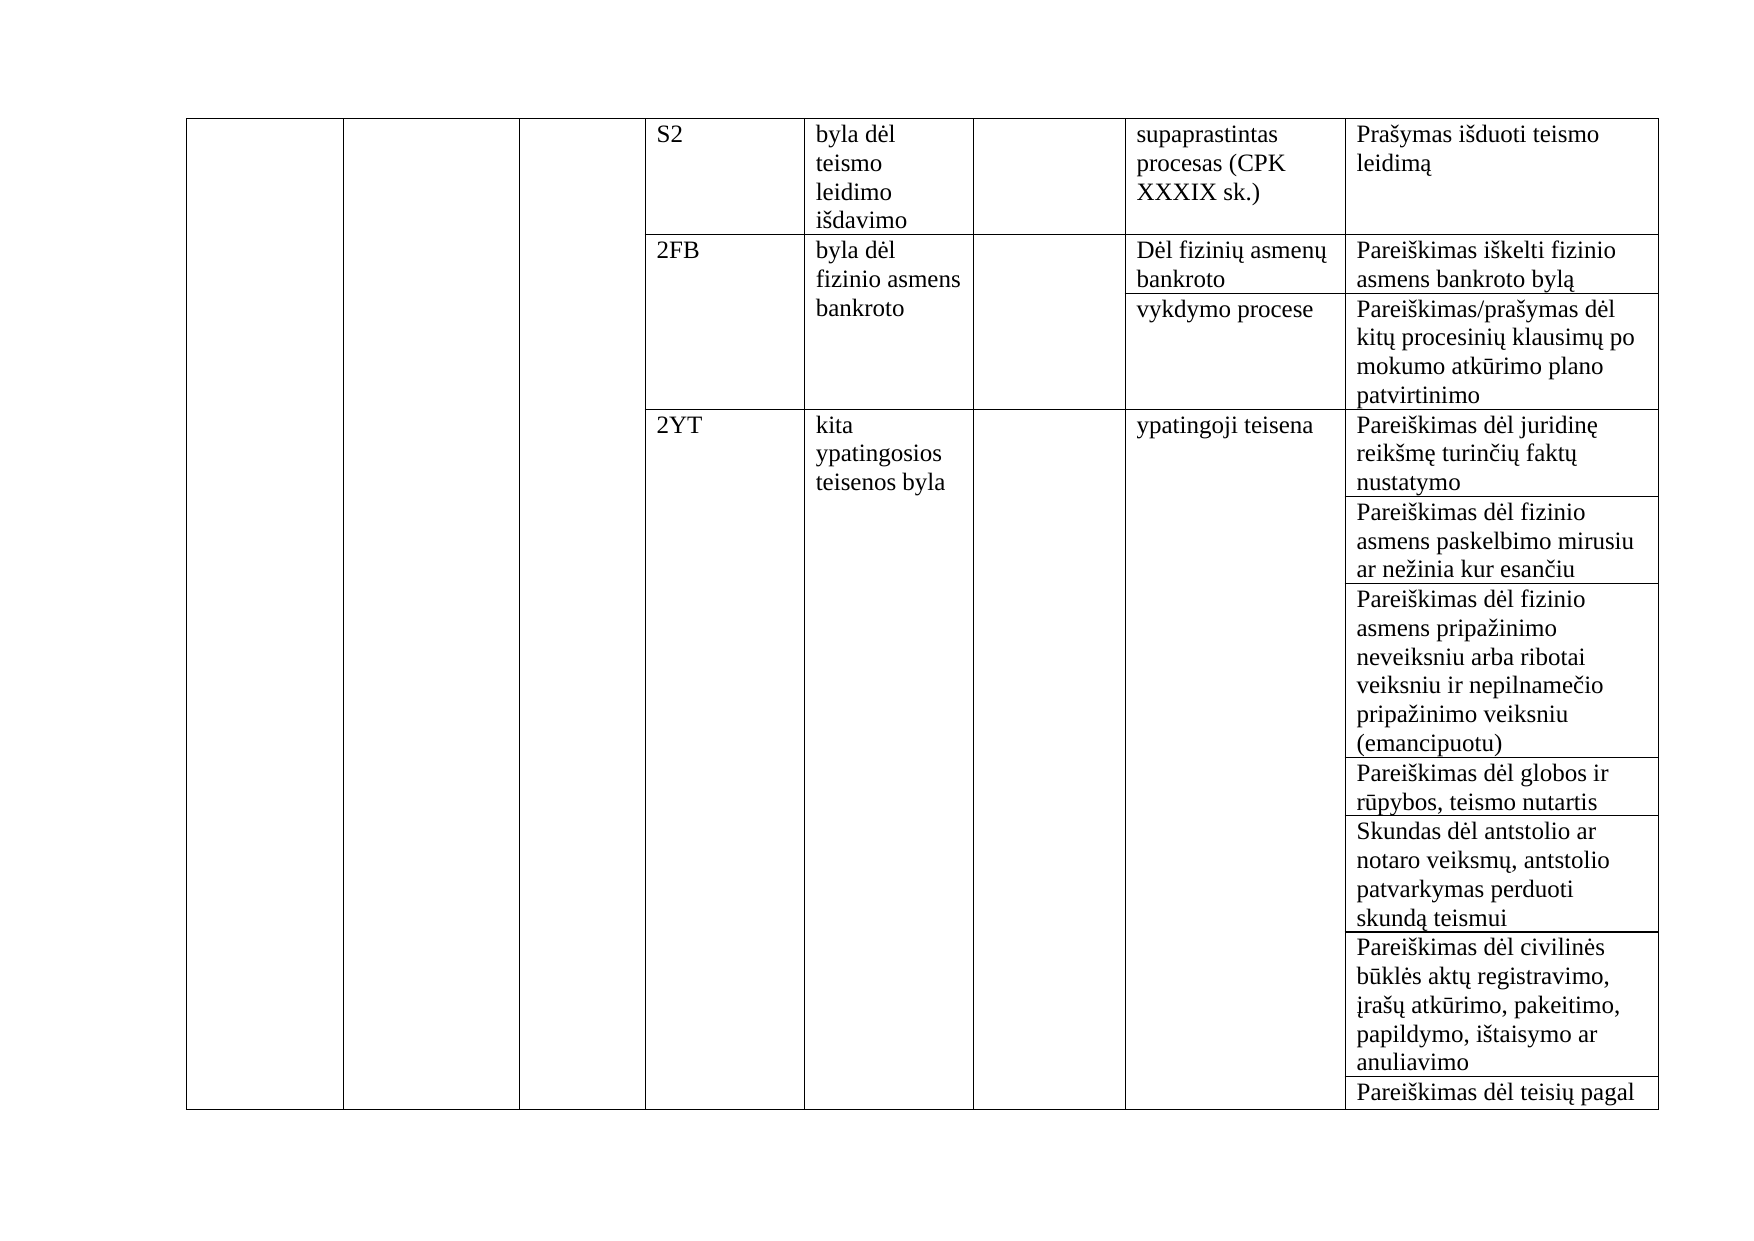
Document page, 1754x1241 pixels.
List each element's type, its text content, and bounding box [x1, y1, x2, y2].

table_cell S2 [646, 119, 804, 234]
table_cell Skundas dėl antstolio ar notaro veiksmų, antstolio patvarkymas perduoti skundą teismui [1346, 816, 1658, 931]
table_cell [187, 119, 343, 1109]
table_cell Pareiškimas dėl civilinės būklės aktų registravimo, įrašų atkūrimo, pakeitimo, papildymo, ištaisymo ar anuliavimo [1346, 933, 1658, 1076]
table_cell byla dėl teismo leidimo išdavimo [805, 119, 973, 234]
table_cell Pareiškimas dėl teisių pagal [1346, 1077, 1658, 1109]
table_cell 2YT [646, 410, 804, 1109]
table_cell [974, 235, 1125, 409]
table_cell Pareiškimas dėl globos ir rūpybos, teismo nutartis [1346, 758, 1658, 815]
table_cell Prašymas išduoti teismo leidimą [1346, 119, 1658, 234]
table_cell supaprastintas procesas (CPK XXXIX sk.) [1126, 119, 1345, 234]
table_cell Pareiškimas dėl juridinę reikšmę turinčių faktų nustatymo [1346, 410, 1658, 496]
table_cell [520, 119, 645, 1109]
table_cell vykdymo procese [1126, 294, 1345, 409]
table_cell 2FB [646, 235, 804, 409]
table_cell Pareiškimas dėl fizinio asmens pripažinimo neveiksniu arba ribotai veiksniu ir nepilnamečio pripažinimo veiksniu (emancipuotu) [1346, 584, 1658, 757]
table_cell [344, 119, 519, 1109]
table_cell Pareiškimas dėl fizinio asmens paskelbimo mirusiu ar nežinia kur esančiu [1346, 497, 1658, 583]
table_cell Pareiškimas iškelti fizinio asmens bankroto bylą [1346, 235, 1658, 293]
table_cell [974, 119, 1125, 234]
table_cell Dėl fizinių asmenų bankroto [1126, 235, 1345, 293]
table_cell ypatingoji teisena [1126, 410, 1345, 1109]
table_cell byla dėl fizinio asmens bankroto [805, 235, 973, 409]
table_cell kita ypatingosios teisenos byla [805, 410, 973, 1109]
table_cell [974, 410, 1125, 1109]
table_cell Pareiškimas/prašymas dėl kitų procesinių klausimų po mokumo atkūrimo plano patvirtinimo [1346, 294, 1658, 409]
